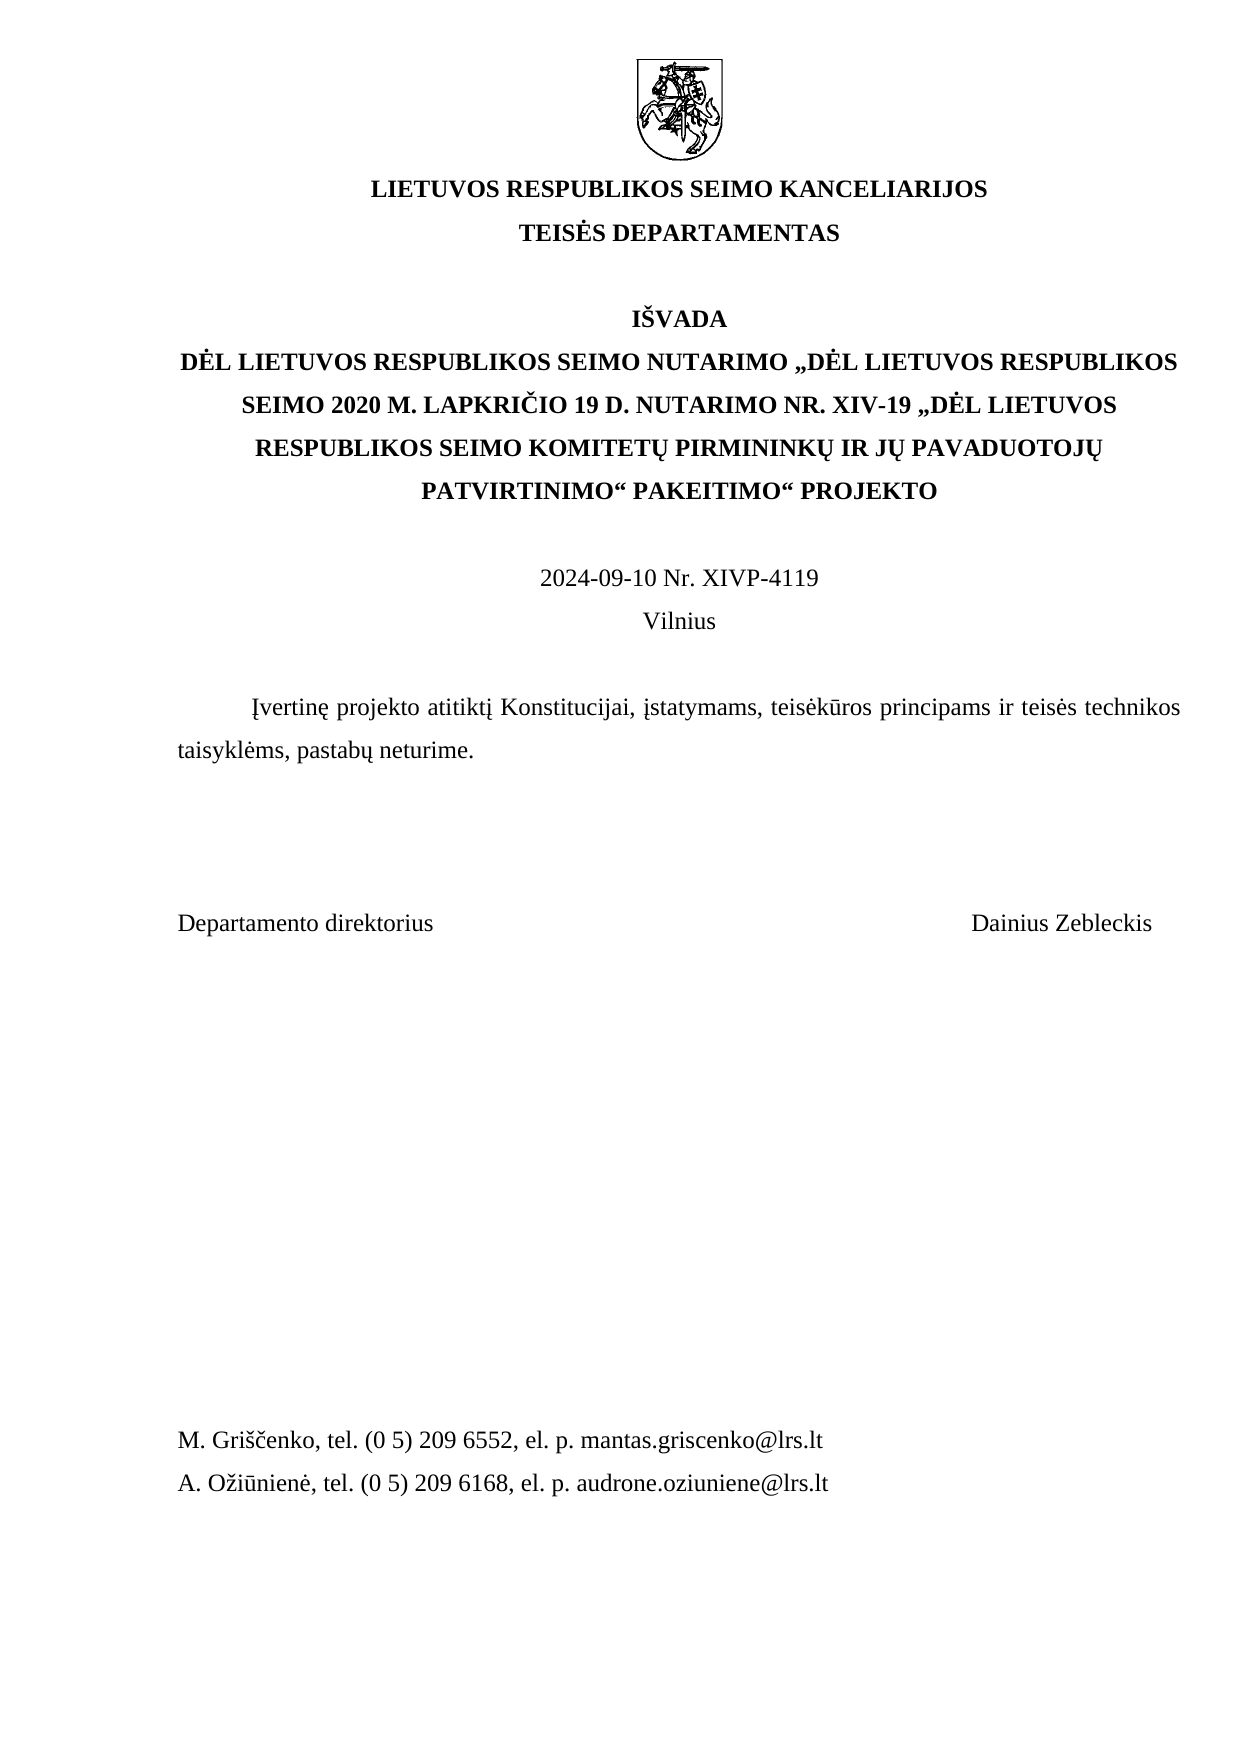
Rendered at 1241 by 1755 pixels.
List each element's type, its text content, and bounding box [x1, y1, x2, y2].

text LIETUVOS RESPUBLIKOS SEIMO KANCELIARIJOS [177, 174, 1181, 203]
subtitle TEISĖS DEPARTAMENTAS [177, 218, 1181, 246]
text A. Ožiūnienė, tel. (0 5) 209 6168, el. p. audrone.oziuniene@lrs.lt [177, 1468, 1181, 1497]
text DĖL LIETUVOS RESPUBLIKOS SEIMO NUTARIMO „DĖL LIETUVOS RESPUBLIKOS SEIMO 2020 M. LAPKRIČIO 19 D. NUTARIMO NR. XIV-19 „DĖL LIETUVOS RESPUBLIKOS SEIMO KOMITETŲ PIRMININKŲ IR JŲ PAVADUOTOJŲ PATVIRTINIMO“ PAKEITIMO“ PROJEKTO [177, 347, 1181, 505]
text IŠVADA [177, 304, 1181, 333]
text Vilnius [177, 606, 1181, 634]
text 2024-09-10 Nr. XIVP-4119 [177, 563, 1181, 591]
text Įvertinę projekto atitiktį Konstitucijai, įstatymams, teisėkūros principams ir teisės technikos taisyklėms, pastabų neturime. [177, 692, 1181, 764]
text Departamento direktorius Dainius Zebleckis [177, 908, 1181, 936]
text M. Griščenko, tel. (0 5) 209 6552, el. p. mantas.griscenko@lrs.lt [177, 1425, 1181, 1454]
